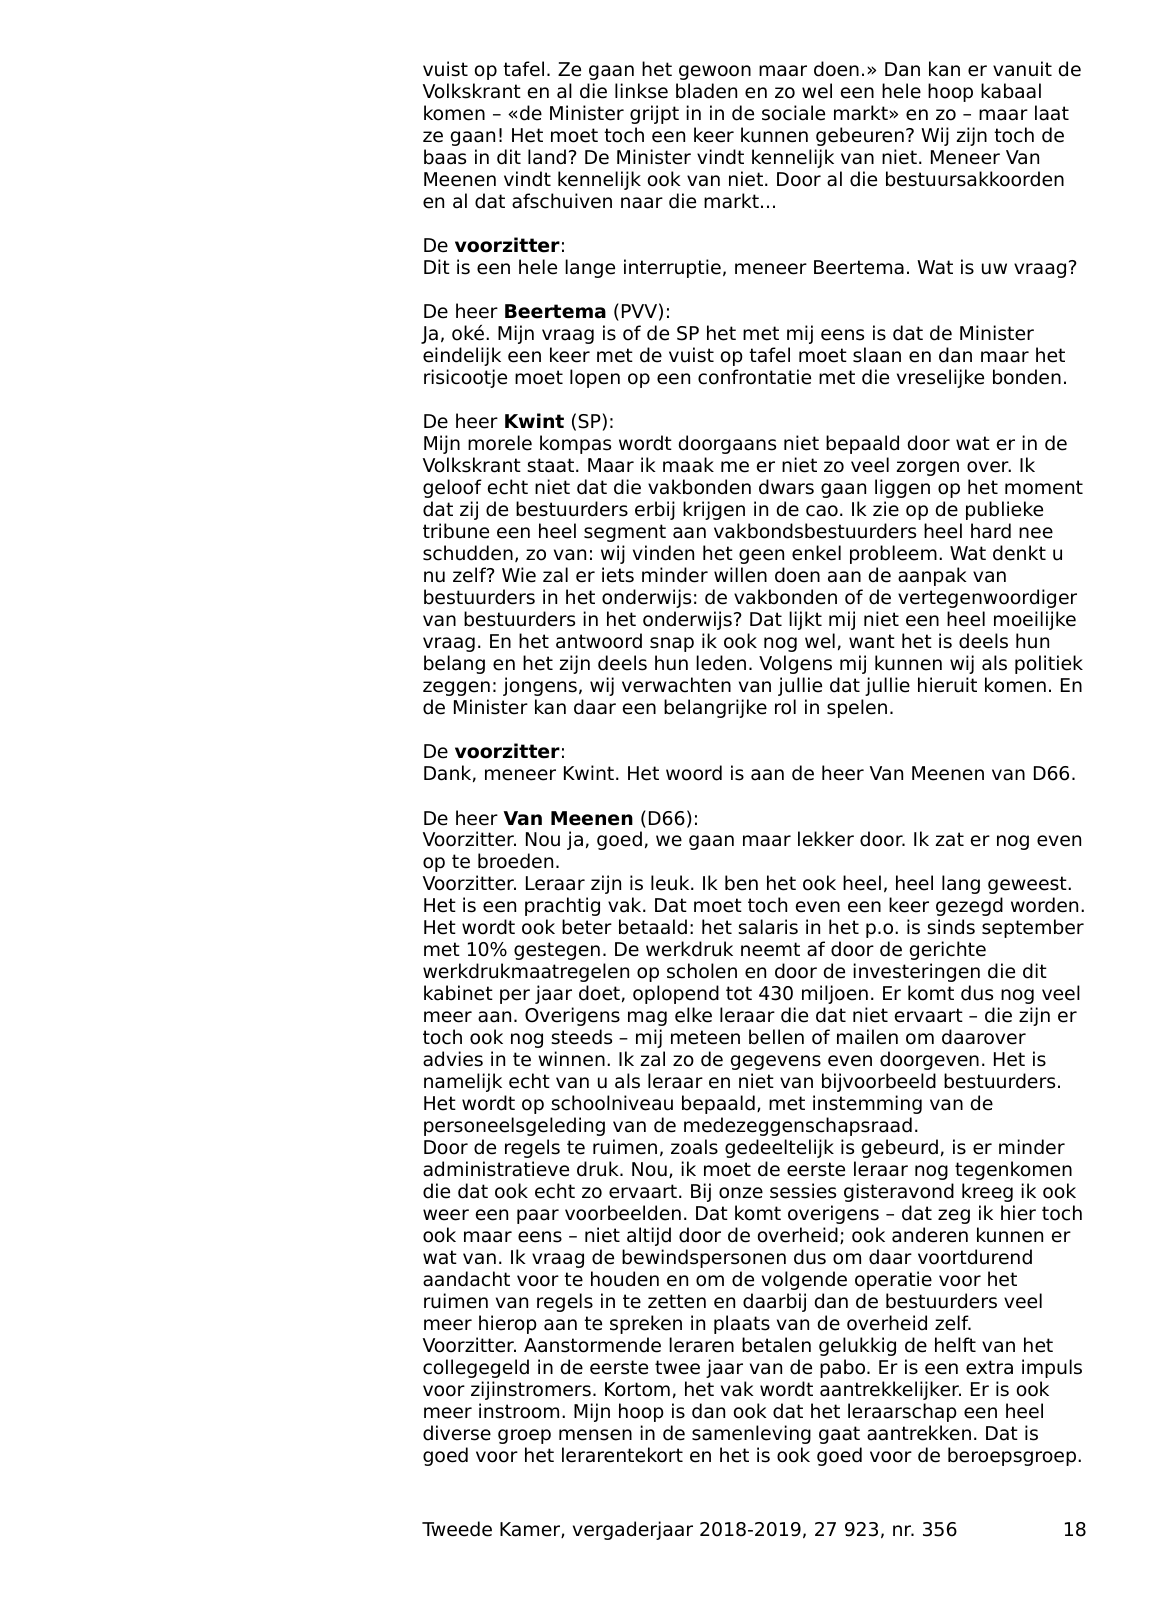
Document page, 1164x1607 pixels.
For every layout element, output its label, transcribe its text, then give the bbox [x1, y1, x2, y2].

text vuist op tafel. Ze gaan het gewoon maar doen.» Dan kan er vanuit de Volkskrant en al die linkse bladen en zo wel een hele hoop kabaal komen – «de Minister grijpt in in de sociale markt» en zo – maar laat ze gaan! Het moet toch een keer kunnen gebeuren? Wij zijn toch de baas in dit land? De Minister vindt kennelijk van niet. Meneer Van Meenen vindt kennelijk ook van niet. Door al die bestuursakkoorden en al dat afschuiven naar die markt... [422, 59, 1087, 213]
text De heer Van Meenen (D66): [422, 807, 1087, 829]
text Ja, oké. Mijn vraag is of de SP het met mij eens is dat de Minister eindelijk een keer met de vuist op tafel moet slaan en dan maar het risicootje moet lopen op een confrontatie met die vreselijke bonden. [422, 323, 1087, 389]
text Mijn morele kompas wordt doorgaans niet bepaald door wat er in de Volkskrant staat. Maar ik maak me er niet zo veel zorgen over. Ik geloof echt niet dat die vakbonden dwars gaan liggen op het moment dat zij de bestuurders erbij krijgen in de cao. Ik zie op de publieke tribune een heel segment aan vakbondsbestuurders heel hard nee schudden, zo van: wij vinden het geen enkel probleem. Wat denkt u nu zelf? Wie zal er iets minder willen doen aan de aanpak van bestuurders in het onderwijs: de vakbonden of de vertegenwoordiger van bestuurders in het onderwijs? Dat lijkt mij niet een heel moeilijke vraag. En het antwoord snap ik ook nog wel, want het is deels hun belang en het zijn deels hun leden. Volgens mij kunnen wij als politiek zeggen: jongens, wij verwachten van jullie dat jullie hieruit komen. En de Minister kan daar een belangrijke rol in spelen. [422, 433, 1087, 719]
text Dank, meneer Kwint. Het woord is aan de heer Van Meenen van D66. [422, 763, 1087, 785]
text De voorzitter: [422, 235, 1087, 257]
text Door de regels te ruimen, zoals gedeeltelijk is gebeurd, is er minder administratieve druk. Nou, ik moet de eerste leraar nog tegenkomen die dat ook echt zo ervaart. Bij onze sessies gisteravond kreeg ik ook weer een paar voorbeelden. Dat komt overigens – dat zeg ik hier toch ook maar eens – niet altijd door de overheid; ook anderen kunnen er wat van. Ik vraag de bewindspersonen dus om daar voortdurend aandacht voor te houden en om de volgende operatie voor het ruimen van regels in te zetten en daarbij dan de bestuurders veel meer hierop aan te spreken in plaats van de overheid zelf. [422, 1137, 1087, 1335]
text Voorzitter. Nou ja, goed, we gaan maar lekker door. Ik zat er nog even op te broeden. [422, 829, 1087, 873]
text De voorzitter: [422, 741, 1087, 763]
text De heer Beertema (PVV): [422, 301, 1087, 323]
text Dit is een hele lange interruptie, meneer Beertema. Wat is uw vraag? [422, 257, 1087, 279]
text Voorzitter. Leraar zijn is leuk. Ik ben het ook heel, heel lang geweest. Het is een prachtig vak. Dat moet toch even een keer gezegd worden. Het wordt ook beter betaald: het salaris in het p.o. is sinds september met 10% gestegen. De werkdruk neemt af door de gerichte werkdrukmaatregelen op scholen en door de investeringen die dit kabinet per jaar doet, oplopend tot 430 miljoen. Er komt dus nog veel meer aan. Overigens mag elke leraar die dat niet ervaart – die zijn er toch ook nog steeds – mij meteen bellen of mailen om daarover advies in te winnen. Ik zal zo de gegevens even doorgeven. Het is namelijk echt van u als leraar en niet van bijvoorbeeld bestuurders. Het wordt op schoolniveau bepaald, met instemming van de personeelsgeleding van de medezeggenschapsraad. [422, 873, 1087, 1137]
text Voorzitter. Aanstormende leraren betalen gelukkig de helft van het collegegeld in de eerste twee jaar van de pabo. Er is een extra impuls voor zijinstromers. Kortom, het vak wordt aantrekkelijker. Er is ook meer instroom. Mijn hoop is dan ook dat het leraarschap een heel diverse groep mensen in de samenleving gaat aantrekken. Dat is goed voor het lerarentekort en het is ook goed voor de beroepsgroep. [422, 1335, 1087, 1467]
text De heer Kwint (SP): [422, 411, 1087, 433]
